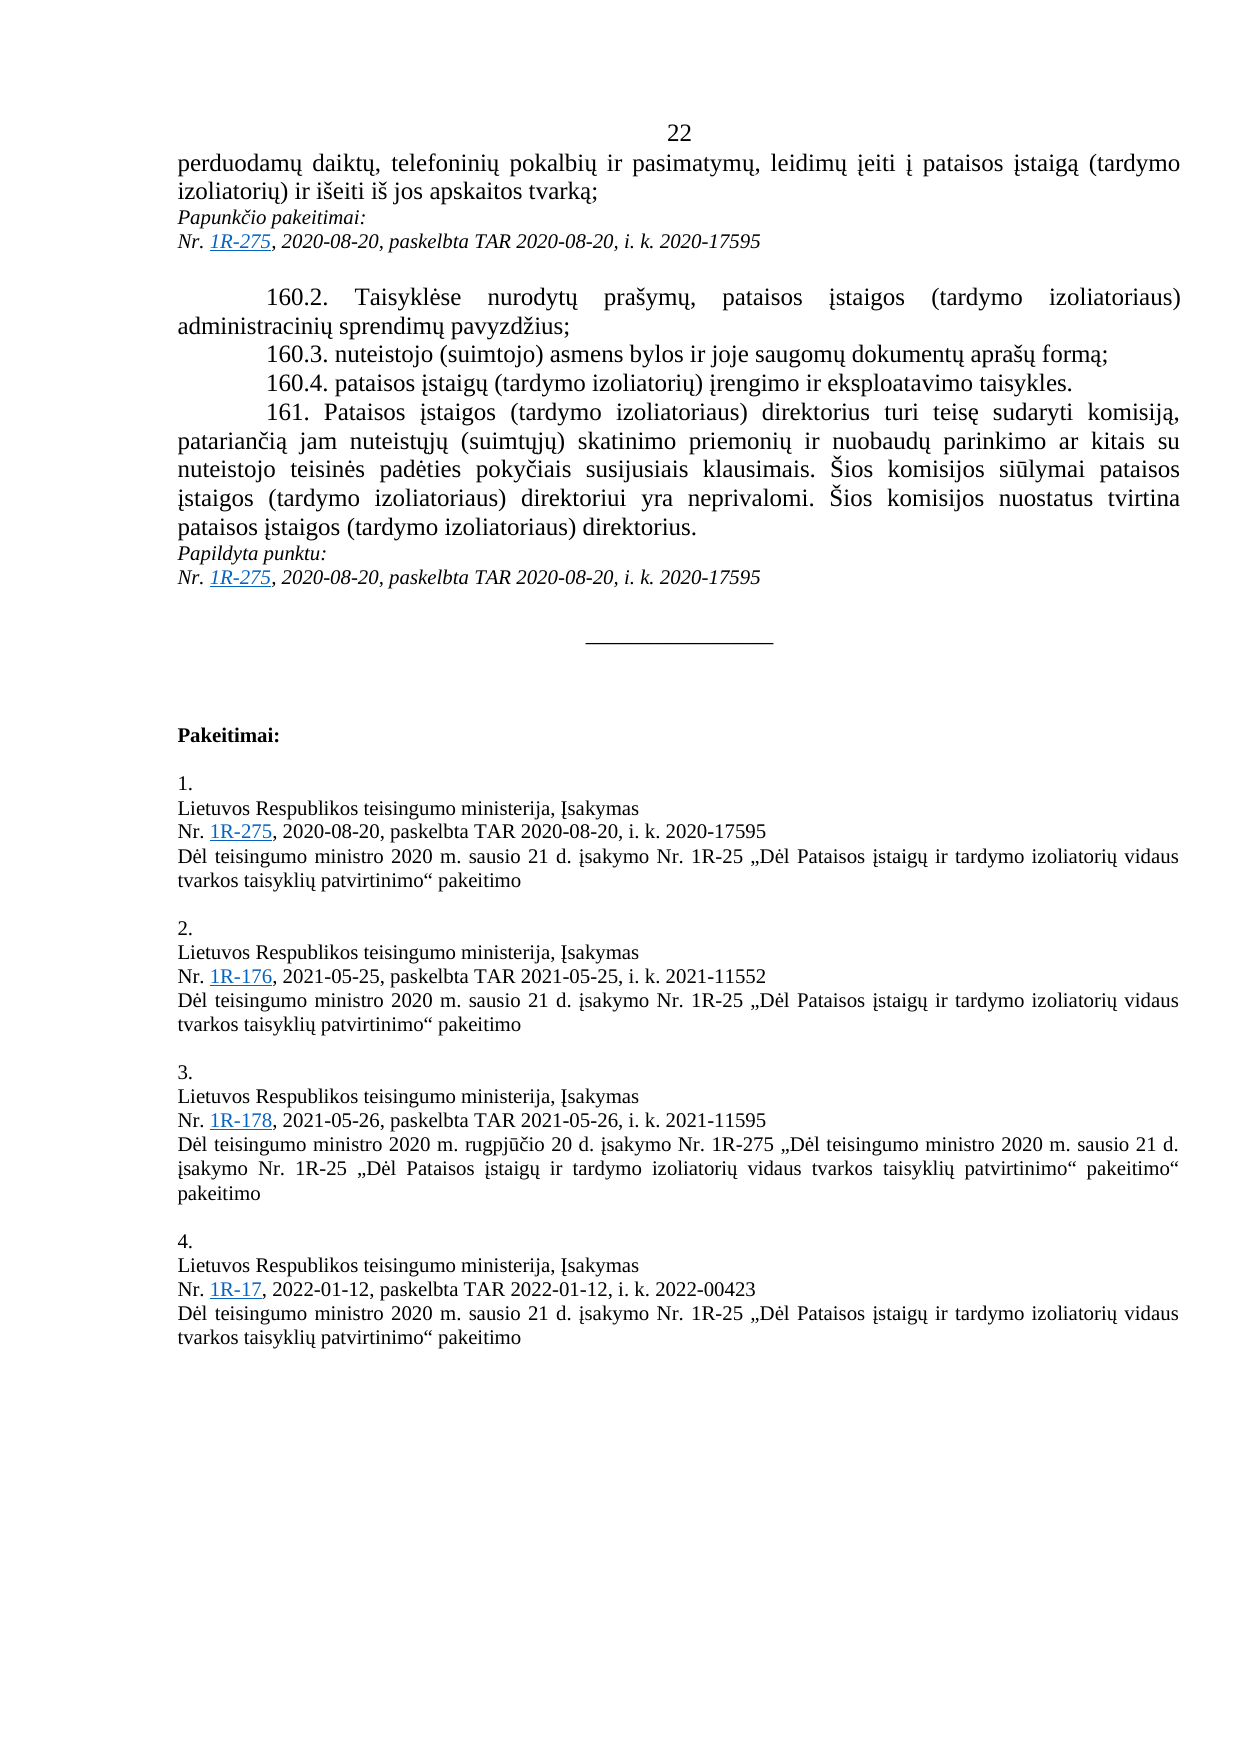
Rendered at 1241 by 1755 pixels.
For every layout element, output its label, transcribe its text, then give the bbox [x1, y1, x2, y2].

text Nr. 1R-17, 2022-01-12, paskelbta TAR 2022-01-12, i. k. 2022-00423 [177, 1277, 1181, 1301]
text Dėl teisingumo ministro 2020 m. sausio 21 d. įsakymo Nr. 1R-25 „Dėl Pataisos įstaigų ir tardymo izoliatorių vidaus tvarkos taisyklių patvirtinimo“ pakeitimo [177, 1301, 1181, 1349]
text Dėl teisingumo ministro 2020 m. sausio 21 d. įsakymo Nr. 1R-25 „Dėl Pataisos įstaigų ir tardymo izoliatorių vidaus tvarkos taisyklių patvirtinimo“ pakeitimo [177, 843, 1181, 892]
text Papildyta punktu: [177, 541, 1181, 565]
text Nr. 1R-176, 2021-05-25, paskelbta TAR 2021-05-25, i. k. 2021-11552 [177, 964, 1181, 988]
text Pakeitimai: [177, 723, 1181, 747]
text 160.3. nuteistojo (suimtojo) asmens bylos ir joje saugomų dokumentų aprašų formą; [177, 339, 1181, 368]
text 160.4. pataisos įstaigų (tardymo izoliatorių) įrengimo ir eksploatavimo taisykles. [177, 368, 1181, 397]
text Papunkčio pakeitimai: [177, 205, 1181, 229]
text Lietuvos Respublikos teisingumo ministerija, Įsakymas [177, 795, 1181, 819]
text 161. Pataisos įstaigos (tardymo izoliatoriaus) direktorius turi teisę sudaryti komisiją, patariančią jam nuteistųjų (suimtųjų) skatinimo priemonių ir nuobaudų parinkimo ar kitais su nuteistojo teisinės padėties pokyčiais susijusiais klausimais. Šios komisijos siūlymai pataisos įstaigos (tardymo izoliatoriaus) direktoriui yra neprivalomi. Šios komisijos nuostatus tvirtina pataisos įstaigos (tardymo izoliatoriaus) direktorius. [177, 397, 1181, 541]
text Lietuvos Respublikos teisingumo ministerija, Įsakymas [177, 1084, 1181, 1108]
text Lietuvos Respublikos teisingumo ministerija, Įsakymas [177, 940, 1181, 964]
text 1. [177, 771, 1181, 795]
text 2. [177, 916, 1181, 940]
text Nr. 1R-275, 2020-08-20, paskelbta TAR 2020-08-20, i. k. 2020-17595 [177, 819, 1181, 843]
text Nr. 1R-275, 2020-08-20, paskelbta TAR 2020-08-20, i. k. 2020-17595 [177, 565, 1181, 589]
text Dėl teisingumo ministro 2020 m. sausio 21 d. įsakymo Nr. 1R-25 „Dėl Pataisos įstaigų ir tardymo izoliatorių vidaus tvarkos taisyklių patvirtinimo“ pakeitimo [177, 988, 1181, 1036]
text _______________ [177, 618, 1181, 646]
text Nr. 1R-178, 2021-05-26, paskelbta TAR 2021-05-26, i. k. 2021-11595 [177, 1108, 1181, 1132]
text Lietuvos Respublikos teisingumo ministerija, Įsakymas [177, 1253, 1181, 1277]
text 160.2. Taisyklėse nurodytų prašymų, pataisos įstaigos (tardymo izoliatoriaus) administracinių sprendimų pavyzdžius; [177, 282, 1181, 339]
text 3. [177, 1060, 1181, 1084]
text 4. [177, 1228, 1181, 1253]
text perduodamų daiktų, telefoninių pokalbių ir pasimatymų, leidimų įeiti į pataisos įstaigą (tardymo izoliatorių) ir išeiti iš jos apskaitos tvarką; [177, 148, 1181, 205]
text Nr. 1R-275, 2020-08-20, paskelbta TAR 2020-08-20, i. k. 2020-17595 [177, 229, 1181, 253]
text Dėl teisingumo ministro 2020 m. rugpjūčio 20 d. įsakymo Nr. 1R-275 „Dėl teisingumo ministro 2020 m. sausio 21 d. įsakymo Nr. 1R-25 „Dėl Pataisos įstaigų ir tardymo izoliatorių vidaus tvarkos taisyklių patvirtinimo“ pakeitimo“ pakeitimo [177, 1132, 1181, 1204]
